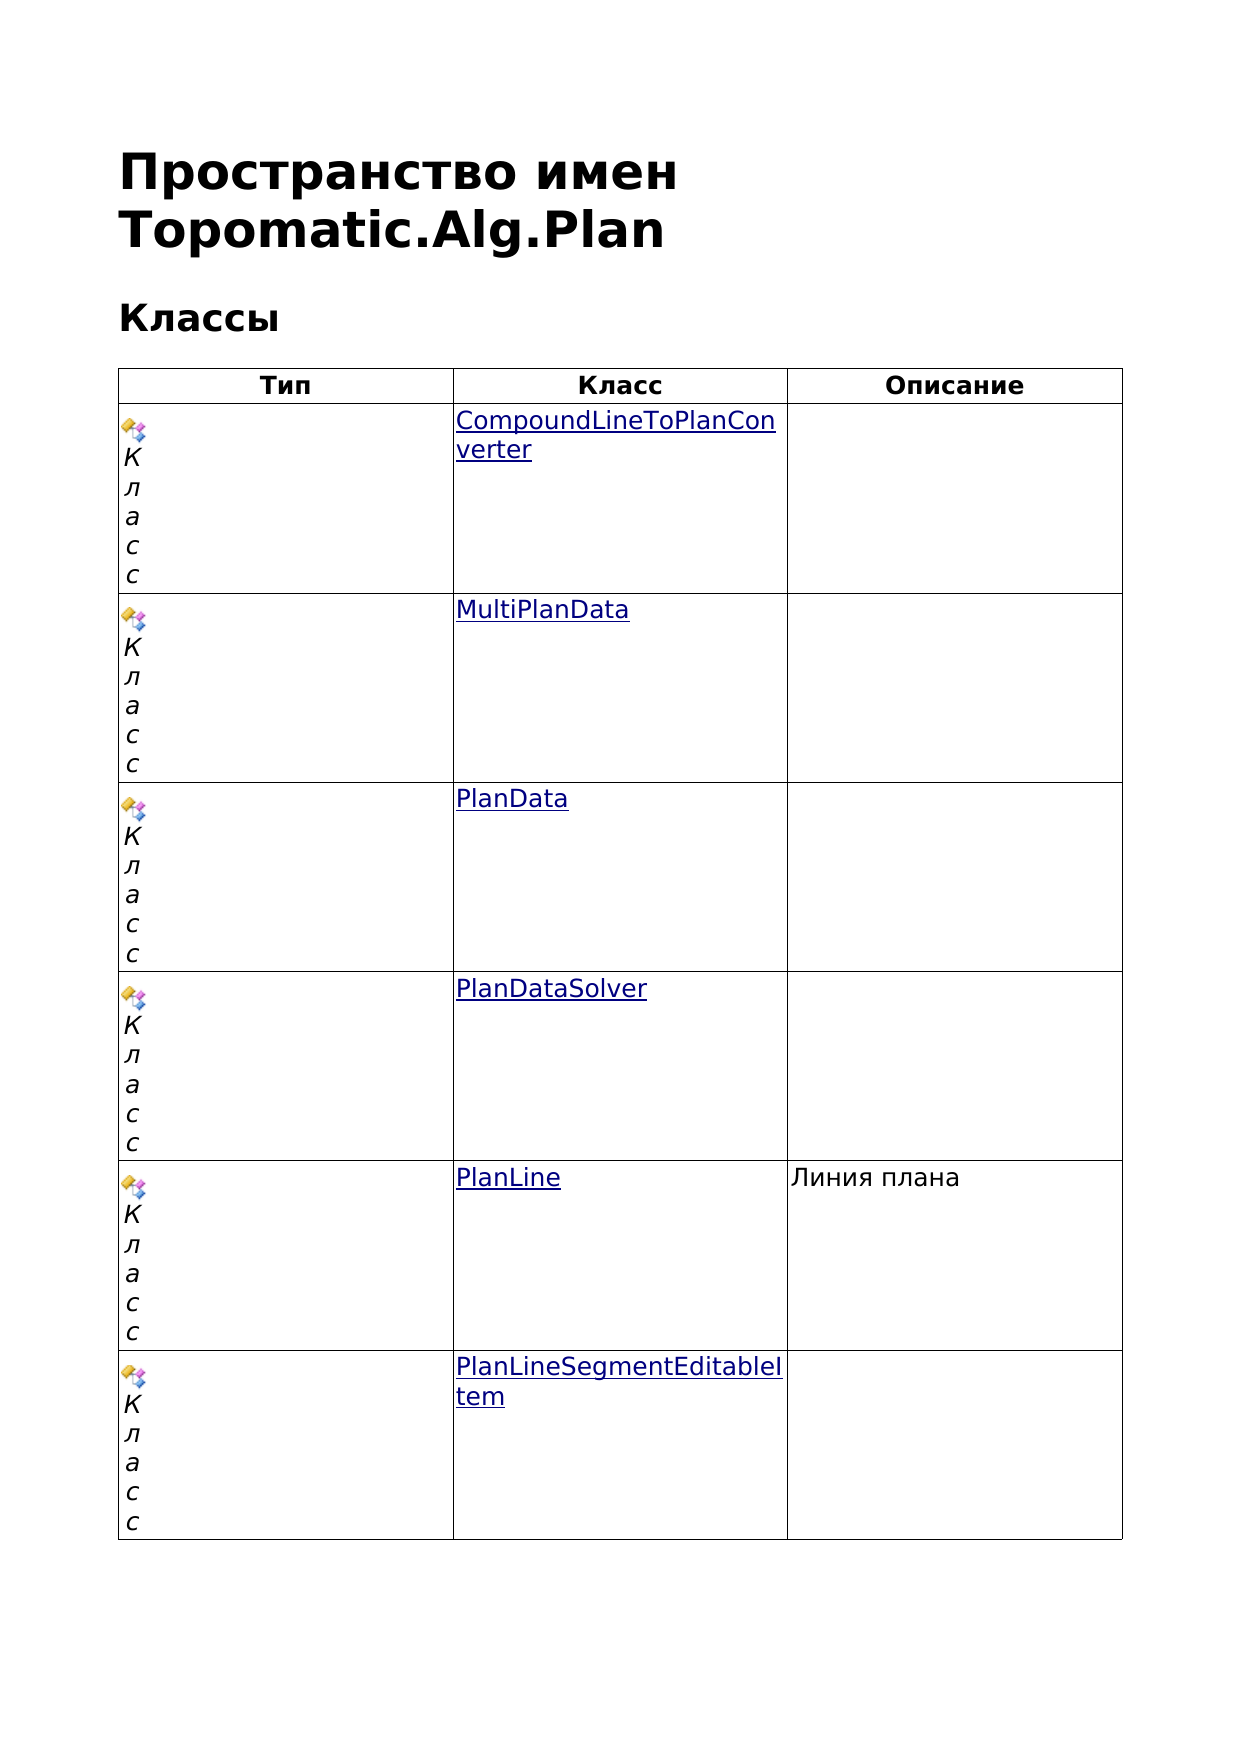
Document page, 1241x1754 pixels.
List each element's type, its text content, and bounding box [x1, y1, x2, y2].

table_cell [788, 404, 1122, 592]
picture [121, 1175, 147, 1201]
table_cell [119, 594, 453, 782]
table_cell Линия плана [788, 1161, 1122, 1349]
table_cell [788, 1351, 1122, 1539]
table_cell PlanLine [454, 1161, 787, 1349]
table_header Тип [119, 369, 453, 403]
table_cell [119, 972, 453, 1160]
picture [121, 418, 147, 444]
table_cell [119, 783, 453, 971]
table_header Описание [788, 369, 1122, 403]
picture [121, 797, 147, 823]
table_cell MultiPlanData [454, 594, 787, 782]
table_cell PlanDataSolver [454, 972, 787, 1160]
table_cell [788, 972, 1122, 1160]
picture [121, 986, 147, 1012]
table_header Класс [454, 369, 787, 403]
table_cell PlanLineSegmentEditableItem [454, 1351, 787, 1539]
table_cell CompoundLineToPlanConverter [454, 404, 787, 592]
table_cell [119, 404, 453, 592]
table_cell [119, 1351, 453, 1539]
table_cell PlanData [454, 783, 787, 971]
picture [121, 1365, 147, 1390]
subtitle Пространство имен Topomatic.Alg.Plan [118, 143, 1122, 259]
table_cell [788, 783, 1122, 971]
subtitle Классы [118, 297, 1122, 341]
table_cell [788, 594, 1122, 782]
table_cell [119, 1161, 453, 1349]
picture [121, 607, 147, 633]
